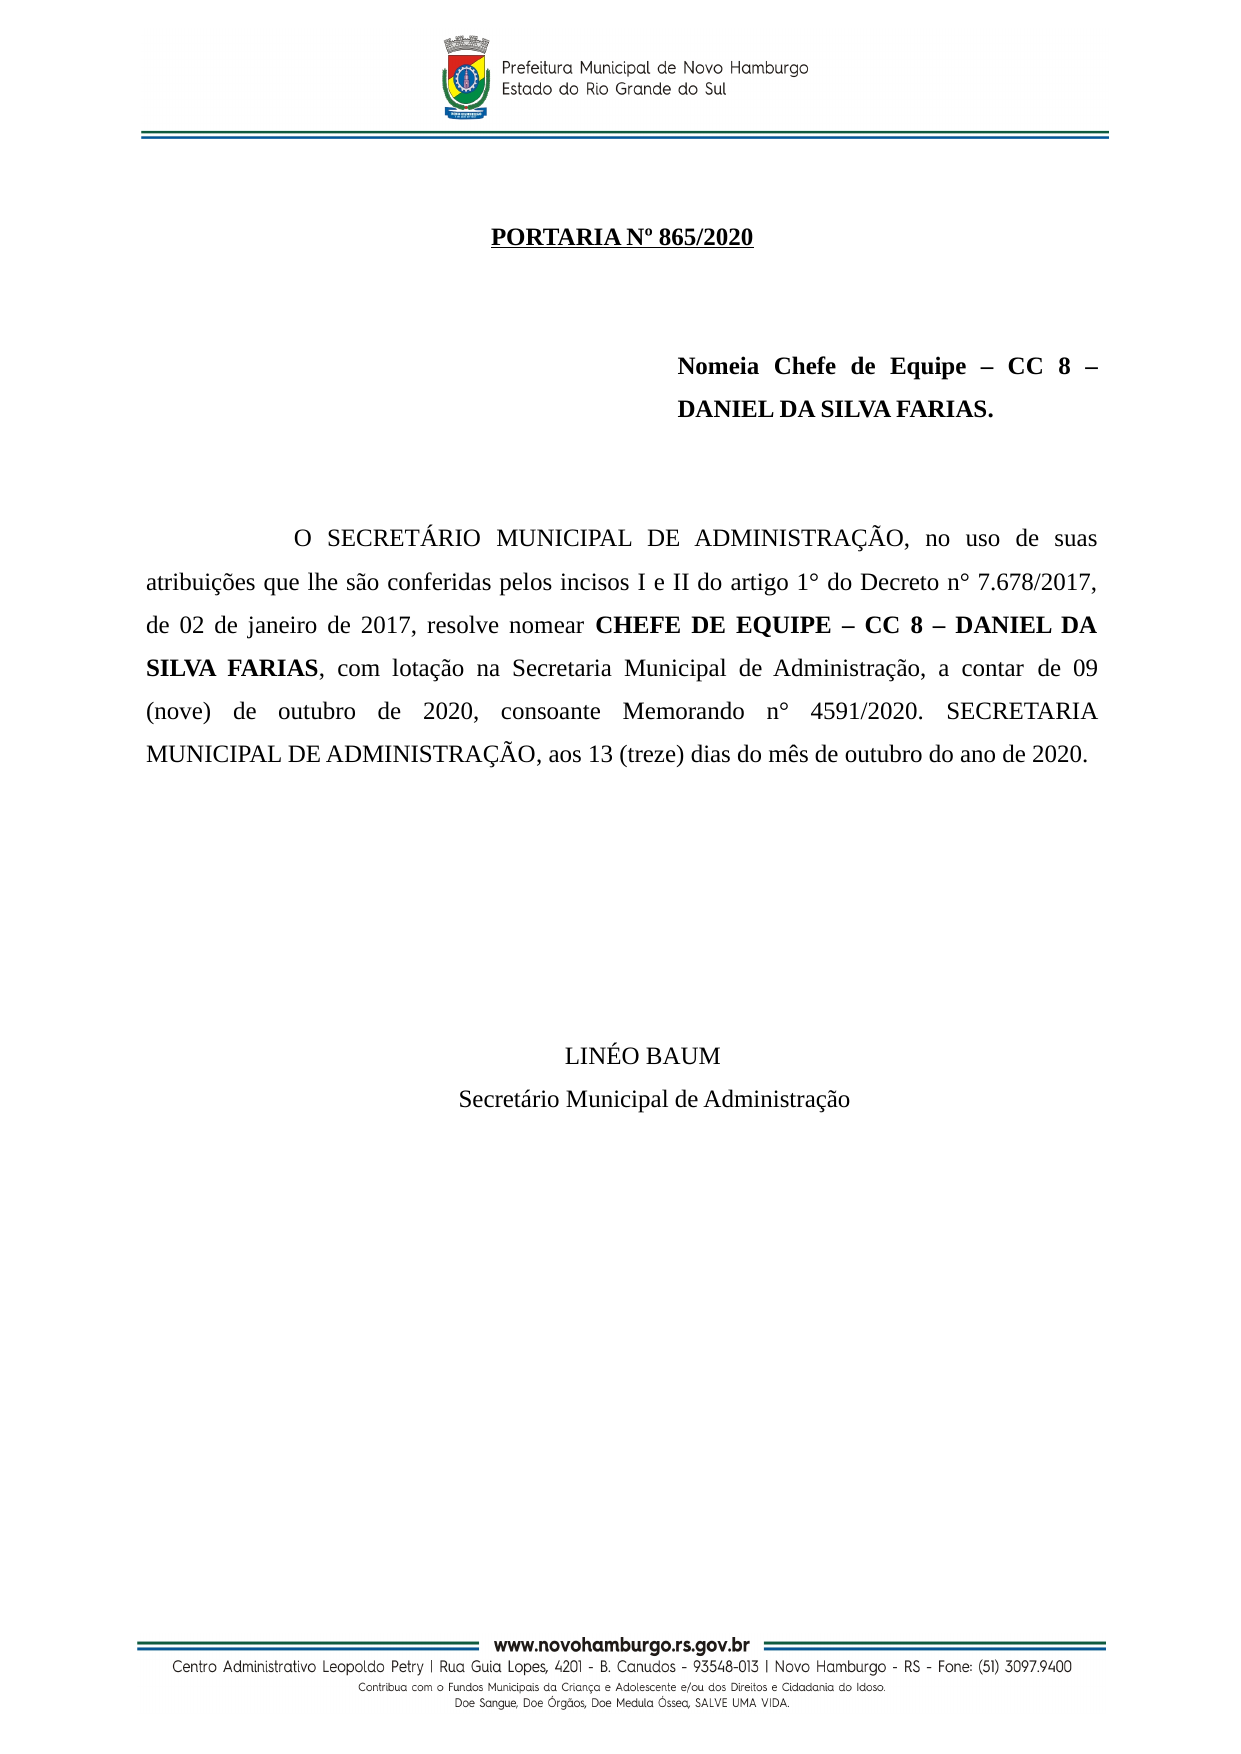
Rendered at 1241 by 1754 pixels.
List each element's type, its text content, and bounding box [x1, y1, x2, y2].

text Nomeia Chefe de Equipe – CC 8 – DANIEL DA SILVA FARIAS. [677, 351, 1098, 423]
picture [137, 1632, 1106, 1715]
picture [142, 26, 1109, 141]
text LINÉO BAUM [146, 1041, 1098, 1070]
text Secretário Municipal de Administração [146, 1084, 1098, 1113]
text O SECRETÁRIO MUNICIPAL DE ADMINISTRAÇÃO, no uso de suas atribuições que lhe são conferidas pelos incisos I e II do artigo 1° do Decreto n° 7.678/2017, de 02 de janeiro de 2017, resolve nomear CHEFE DE EQUIPE – CC 8 – DANIEL DA SILVA FARIAS, com lotação na Secretaria Municipal de Administração, a contar de 09 (nove) de outubro de 2020, consoante Memorando n° 4591/2020. SECRETARIA MUNICIPAL DE ADMINISTRAÇÃO, aos 13 (treze) dias do mês de outubro do ano de 2020. [146, 523, 1098, 768]
text PORTARIA Nº 865/2020 [146, 222, 1098, 250]
